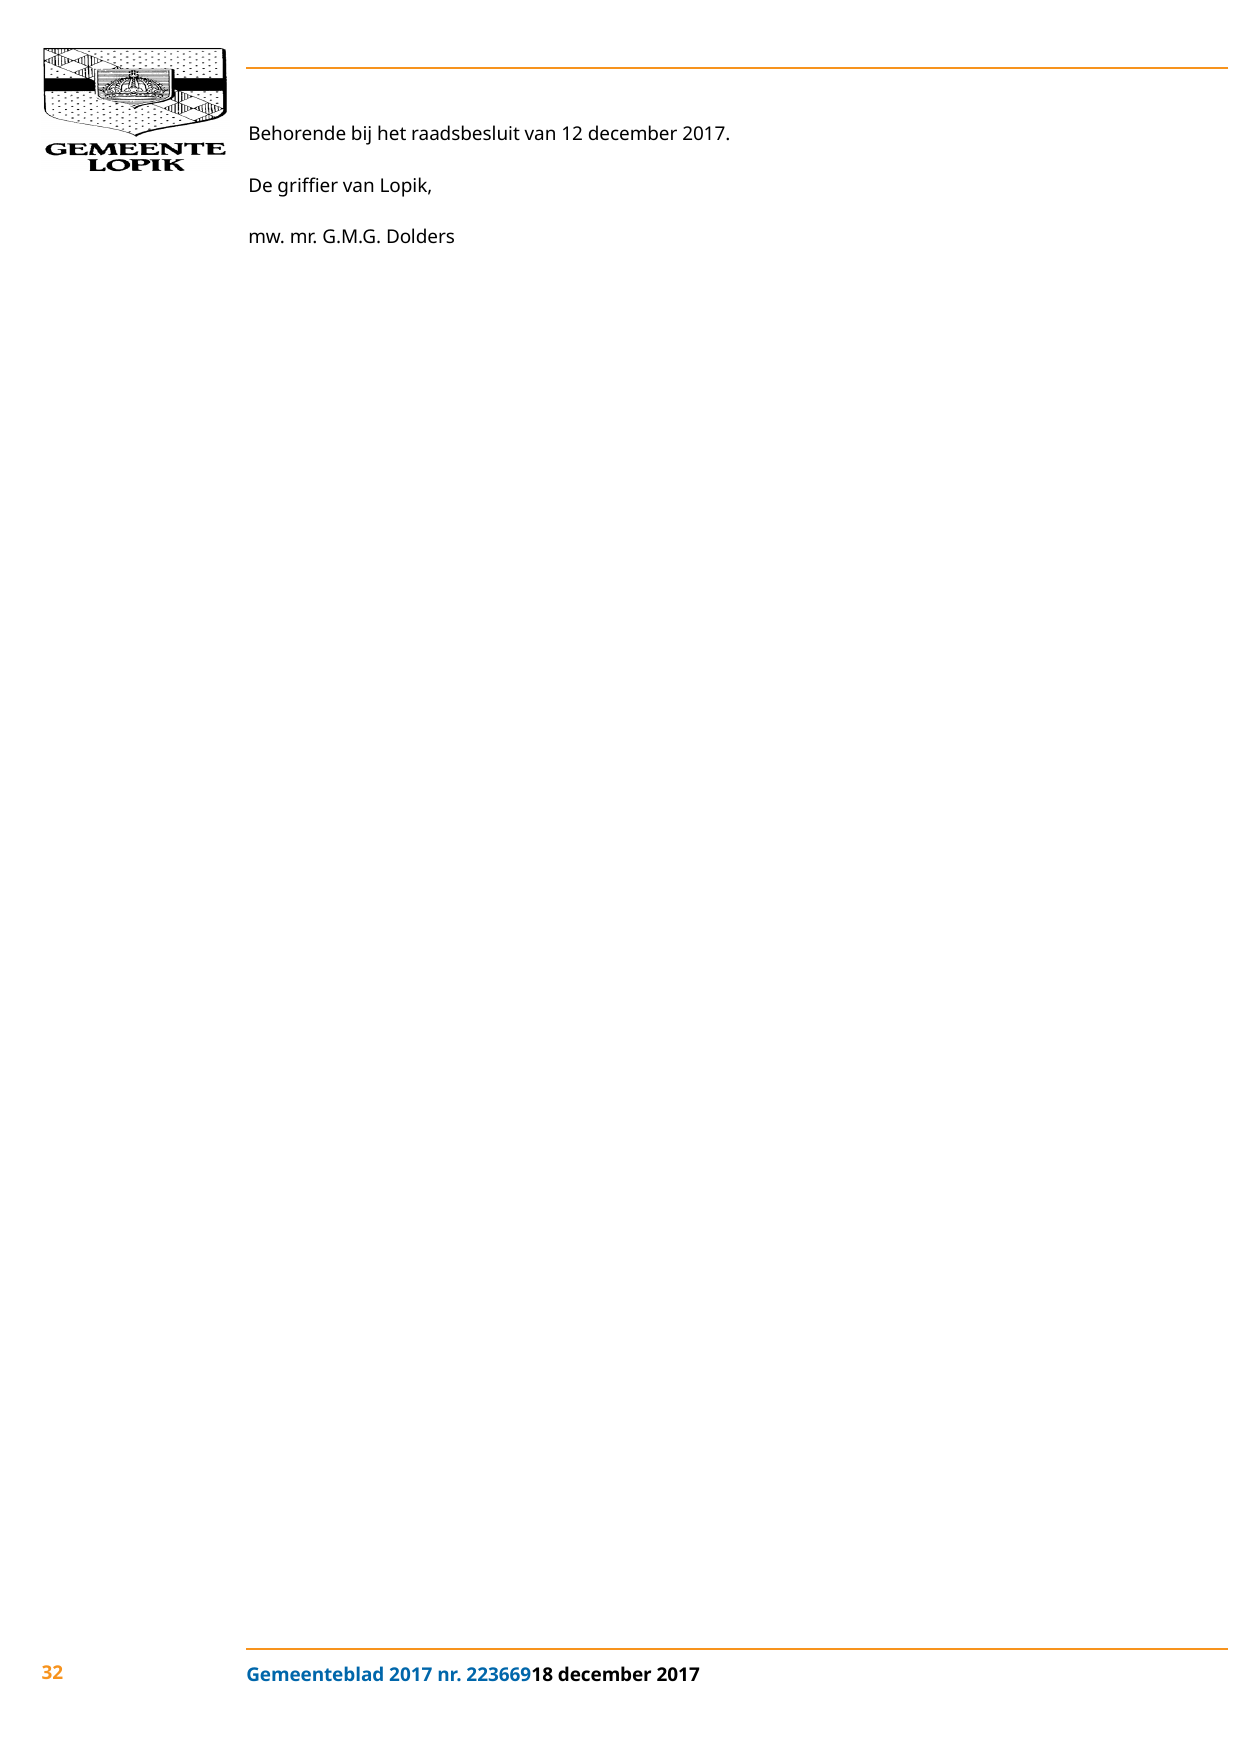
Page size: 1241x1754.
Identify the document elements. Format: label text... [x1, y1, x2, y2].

table_cell De griffier van Lopik, [248, 172, 850, 198]
table_cell mw. mr. G.M.G. Dolders [248, 224, 850, 249]
table_cell [850, 146, 1152, 172]
table_cell [248, 95, 549, 121]
table_cell [549, 146, 850, 172]
table_cell [850, 95, 1152, 121]
table_cell Behorende bij het raadsbesluit van 12 december 2017. [248, 121, 850, 146]
table_cell [248, 146, 549, 172]
table_cell [549, 95, 850, 121]
table_cell [248, 198, 549, 223]
picture [41, 47, 231, 172]
table_cell [850, 198, 1152, 223]
table_cell [549, 198, 850, 223]
